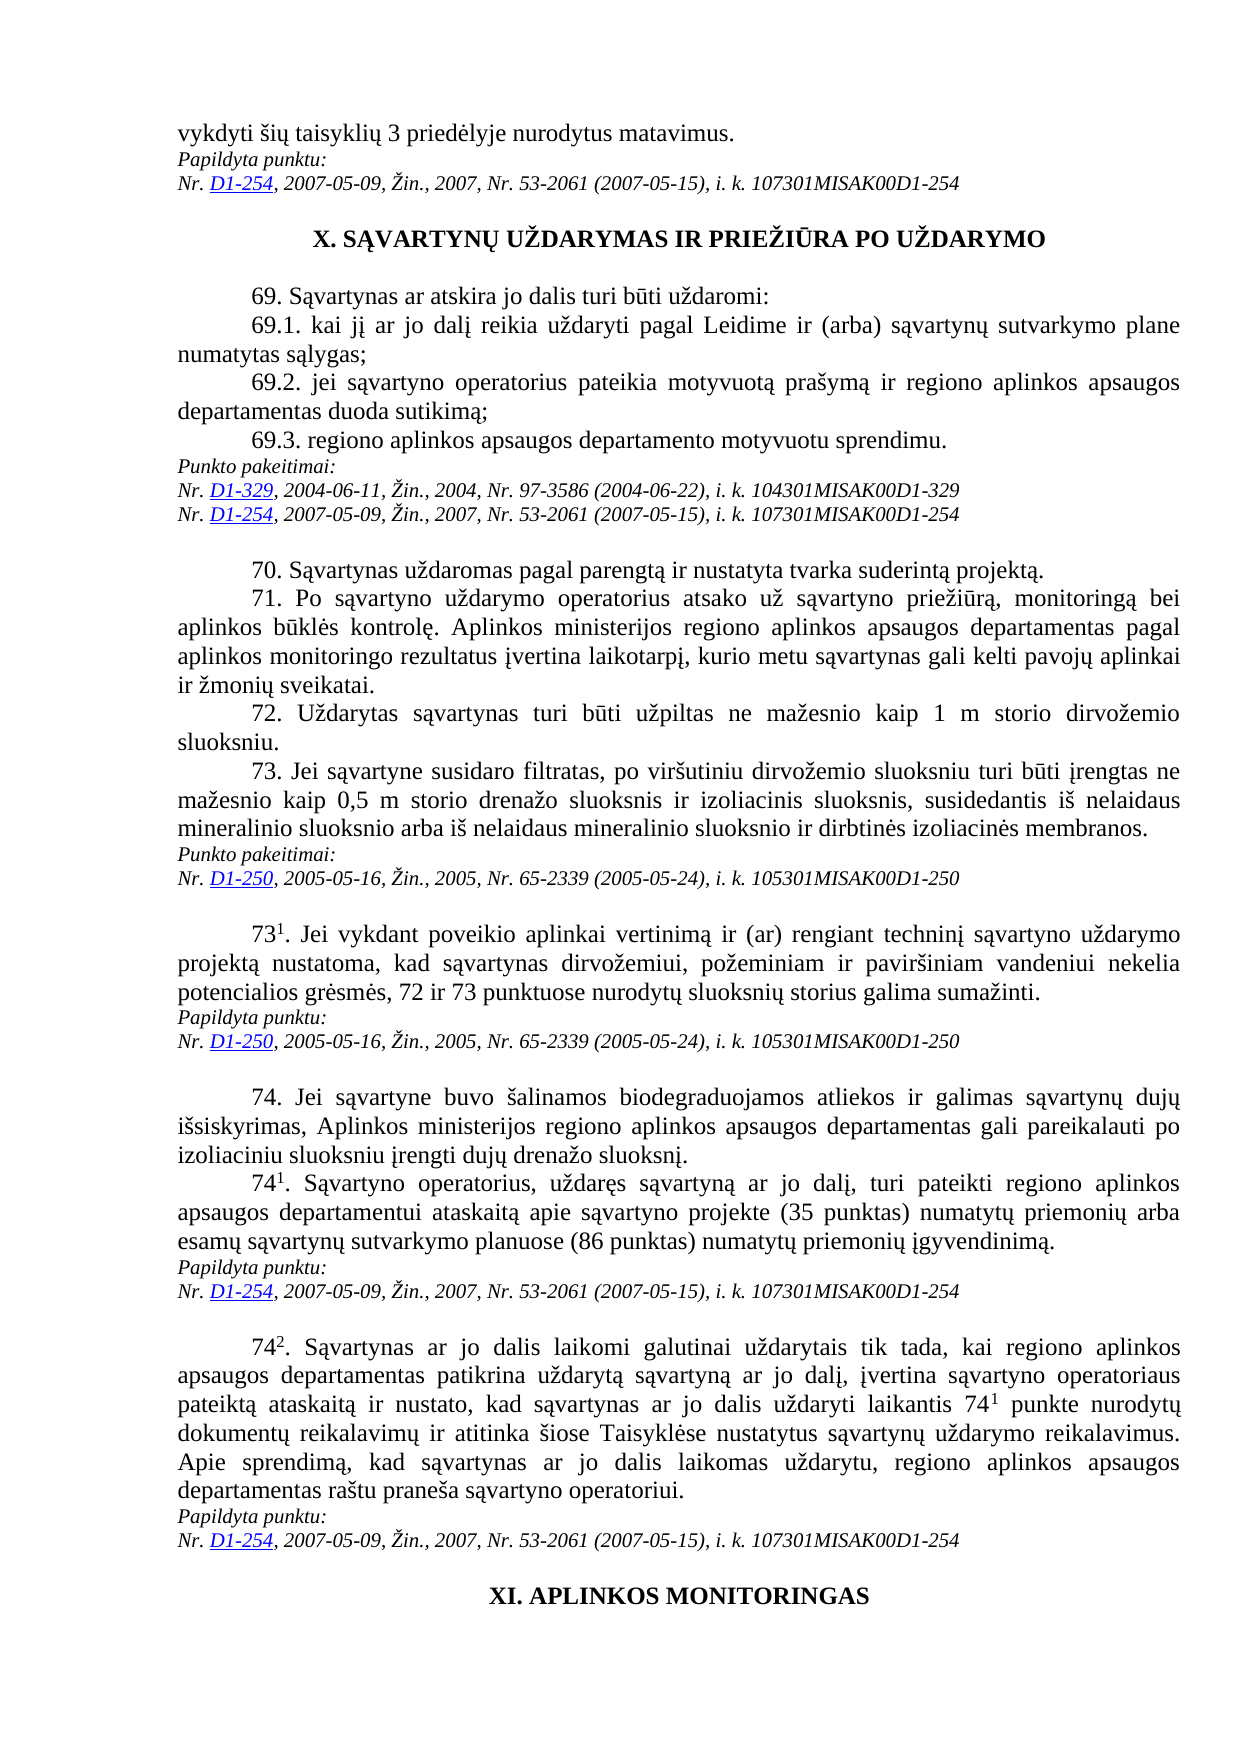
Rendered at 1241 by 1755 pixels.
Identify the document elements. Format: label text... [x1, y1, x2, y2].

text Papildyta punktu: [177, 1005, 1181, 1029]
text X. Sąvartynų uždarymas ir priežiūra po uždarymo [177, 224, 1181, 252]
text 69.3. regiono aplinkos apsaugos departamento motyvuotu sprendimu. [177, 425, 1181, 454]
text Nr. D1-254, 2007-05-09, Žin., 2007, Nr. 53-2061 (2007-05-15), i. k. 107301MISAK00D1-254 [177, 1279, 1181, 1303]
text 741. Sąvartyno operatorius, uždaręs sąvartyną ar jo dalį, turi pateikti regiono aplinkos apsaugos departamentui ataskaitą apie sąvartyno projekte (35 punktas) numatytų priemonių arba esamų sąvartynų sutvarkymo planuose (86 punktas) numatytų priemonių įgyvendinimą. [177, 1168, 1181, 1255]
text Papildyta punktu: [177, 1255, 1181, 1279]
text Papildyta punktu: [177, 1504, 1181, 1528]
text XI. Aplinkos monitoringas [177, 1581, 1181, 1610]
text Punkto pakeitimai: [177, 454, 1181, 478]
text Nr. D1-254, 2007-05-09, Žin., 2007, Nr. 53-2061 (2007-05-15), i. k. 107301MISAK00D1-254 [177, 502, 1181, 526]
text Papildyta punktu: [177, 147, 1181, 171]
text Nr. D1-250, 2005-05-16, Žin., 2005, Nr. 65-2339 (2005-05-24), i. k. 105301MISAK00D1-250 [177, 1029, 1181, 1053]
text 731. Jei vykdant poveikio aplinkai vertinimą ir (ar) rengiant techninį sąvartyno uždarymo projektą nustatoma, kad sąvartynas dirvožemiui, požeminiam ir paviršiniam vandeniui nekelia potencialios grėsmės, 72 ir 73 punktuose nurodytų sluoksnių storius galima sumažinti. [177, 919, 1181, 1005]
text 72. Uždarytas sąvartynas turi būti užpiltas ne mažesnio kaip 1 m storio dirvožemio sluoksniu. [177, 698, 1181, 756]
text 69.1. kai jį ar jo dalį reikia uždaryti pagal Leidime ir (arba) sąvartynų sutvarkymo plane numatytas sąlygas; [177, 310, 1181, 367]
text Nr. D1-329, 2004-06-11, Žin., 2004, Nr. 97-3586 (2004-06-22), i. k. 104301MISAK00D1-329 [177, 478, 1181, 502]
text 742. Sąvartynas ar jo dalis laikomi galutinai uždarytais tik tada, kai regiono aplinkos apsaugos departamentas patikrina uždarytą sąvartyną ar jo dalį, įvertina sąvartyno operatoriaus pateiktą ataskaitą ir nustato, kad sąvartynas ar jo dalis uždaryti laikantis 741 punkte nurodytų dokumentų reikalavimų ir atitinka šiose Taisyklėse nustatytus sąvartynų uždarymo reikalavimus. Apie sprendimą, kad sąvartynas ar jo dalis laikomas uždarytu, regiono aplinkos apsaugos departamentas raštu praneša sąvartyno operatoriui. [177, 1332, 1181, 1504]
text vykdyti šių taisyklių 3 priedėlyje nurodytus matavimus. [177, 118, 1181, 147]
text Punkto pakeitimai: [177, 842, 1181, 866]
text 70. Sąvartynas uždaromas pagal parengtą ir nustatyta tvarka suderintą projektą. [177, 555, 1181, 583]
text 73. Jei sąvartyne susidaro filtratas, po viršutiniu dirvožemio sluoksniu turi būti įrengtas ne mažesnio kaip 0,5 m storio drenažo sluoksnis ir izoliacinis sluoksnis, susidedantis iš nelaidaus mineralinio sluoksnio arba iš nelaidaus mineralinio sluoksnio ir dirbtinės izoliacinės membranos. [177, 756, 1181, 842]
text Nr. D1-250, 2005-05-16, Žin., 2005, Nr. 65-2339 (2005-05-24), i. k. 105301MISAK00D1-250 [177, 866, 1181, 890]
text 74. Jei sąvartyne buvo šalinamos biodegraduojamos atliekos ir galimas sąvartynų dujų išsiskyrimas, Aplinkos ministerijos regiono aplinkos apsaugos departamentas gali pareikalauti po izoliaciniu sluoksniu įrengti dujų drenažo sluoksnį. [177, 1082, 1181, 1168]
text 69. Sąvartynas ar atskira jo dalis turi būti uždaromi: [177, 281, 1181, 310]
text Nr. D1-254, 2007-05-09, Žin., 2007, Nr. 53-2061 (2007-05-15), i. k. 107301MISAK00D1-254 [177, 171, 1181, 195]
text Nr. D1-254, 2007-05-09, Žin., 2007, Nr. 53-2061 (2007-05-15), i. k. 107301MISAK00D1-254 [177, 1528, 1181, 1552]
text 71. Po sąvartyno uždarymo operatorius atsako už sąvartyno priežiūrą, monitoringą bei aplinkos būklės kontrolę. Aplinkos ministerijos regiono aplinkos apsaugos departamentas pagal aplinkos monitoringo rezultatus įvertina laikotarpį, kurio metu sąvartynas gali kelti pavojų aplinkai ir žmonių sveikatai. [177, 583, 1181, 698]
text 69.2. jei sąvartyno operatorius pateikia motyvuotą prašymą ir regiono aplinkos apsaugos departamentas duoda sutikimą; [177, 367, 1181, 425]
